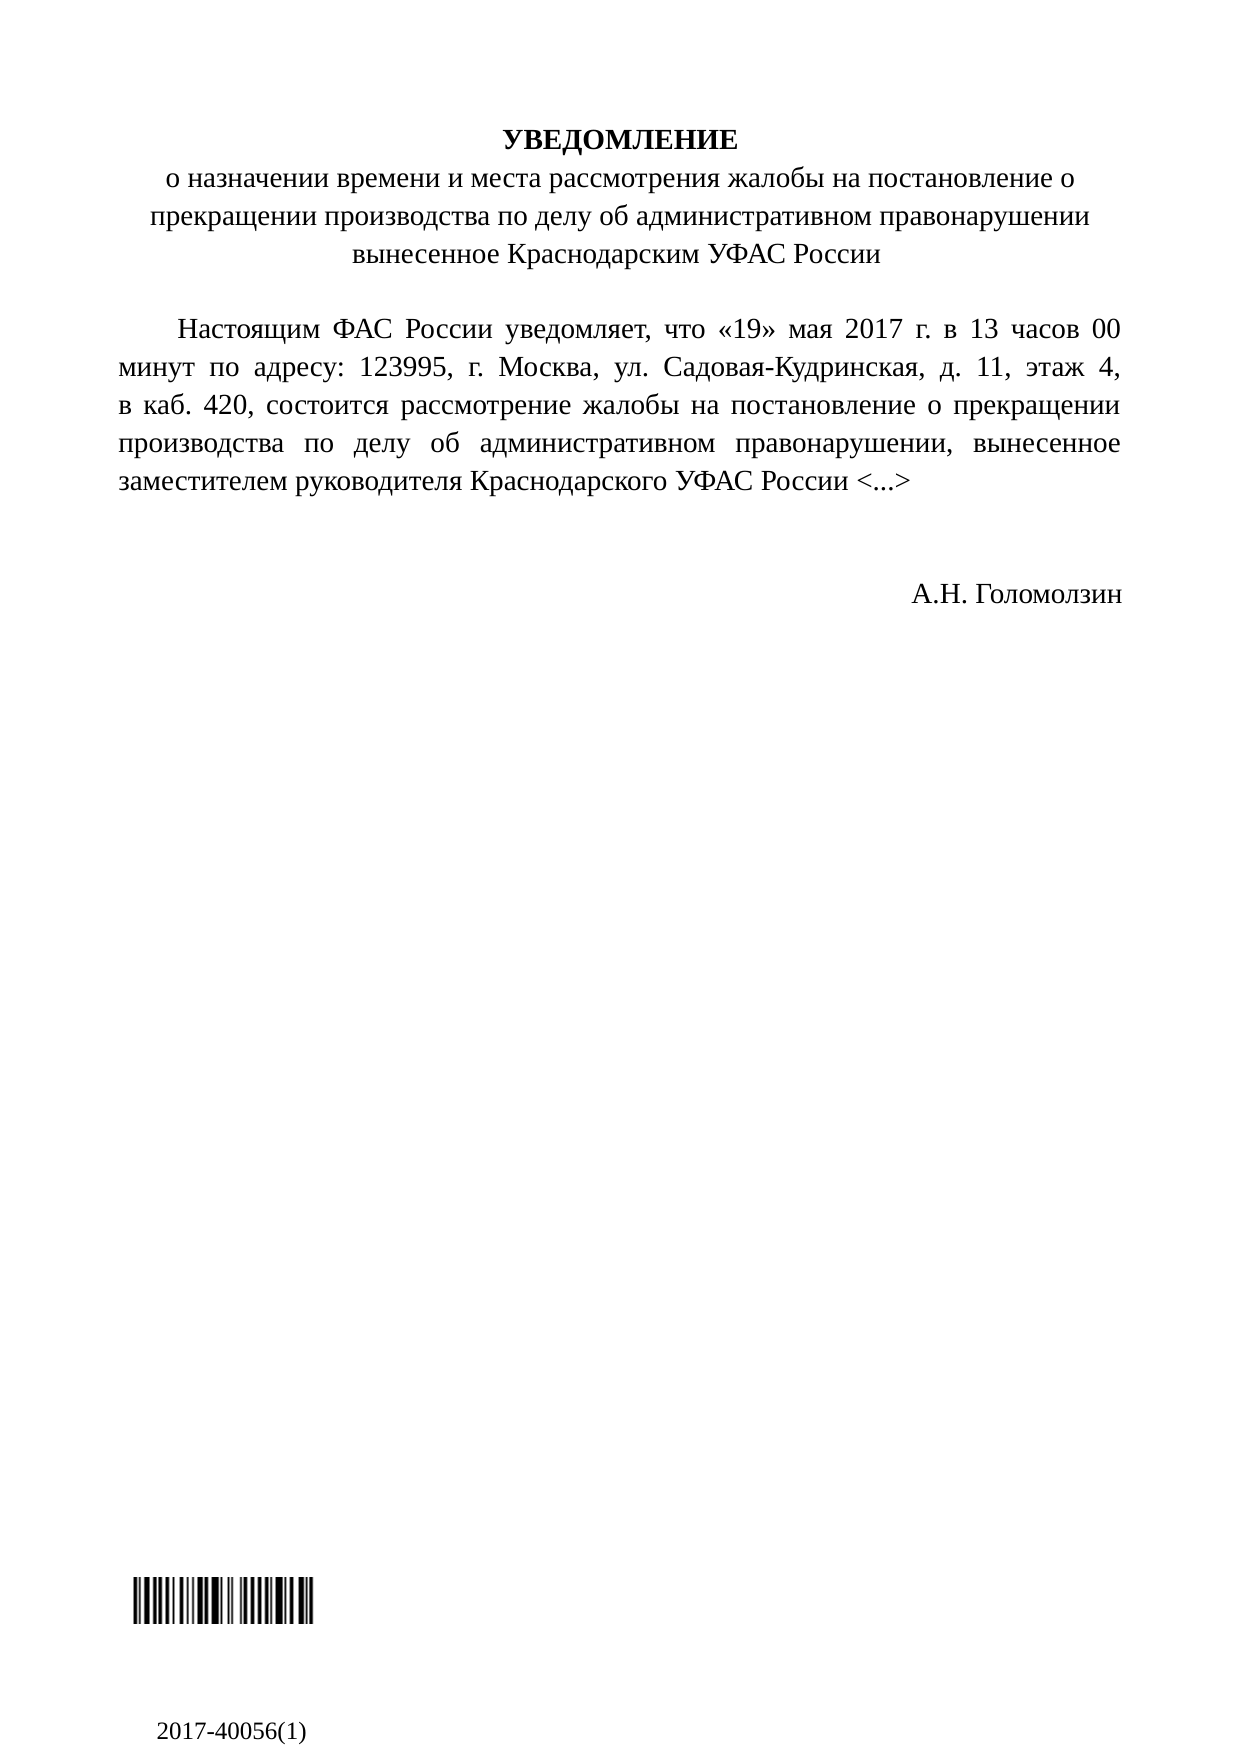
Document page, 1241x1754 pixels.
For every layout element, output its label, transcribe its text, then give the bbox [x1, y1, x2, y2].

subtitle УВЕДОМЛЕНИЕ [118, 118, 1122, 156]
picture [118, 1577, 331, 1624]
text Настоящим ФАС России уведомляет, что «19» мая 2017 г. в 13 часов 00 минут по адресу: 123995, г. Москва, ул. Садовая-Кудринская, д. 11, этаж 4, в каб. 420, состоится рассмотрение жалобы на постановление о прекращении производства по делу об административном правонарушении, вынесенное заместителем руководителя Краснодарского УФАС России <...> [118, 307, 1122, 496]
subtitle о назначении времени и места рассмотрения жалобы на постановление о прекращении производства по делу об административном правонарушении вынесенное Краснодарским УФАС России [118, 156, 1122, 269]
text А.Н. Голомолзин [118, 572, 1122, 610]
